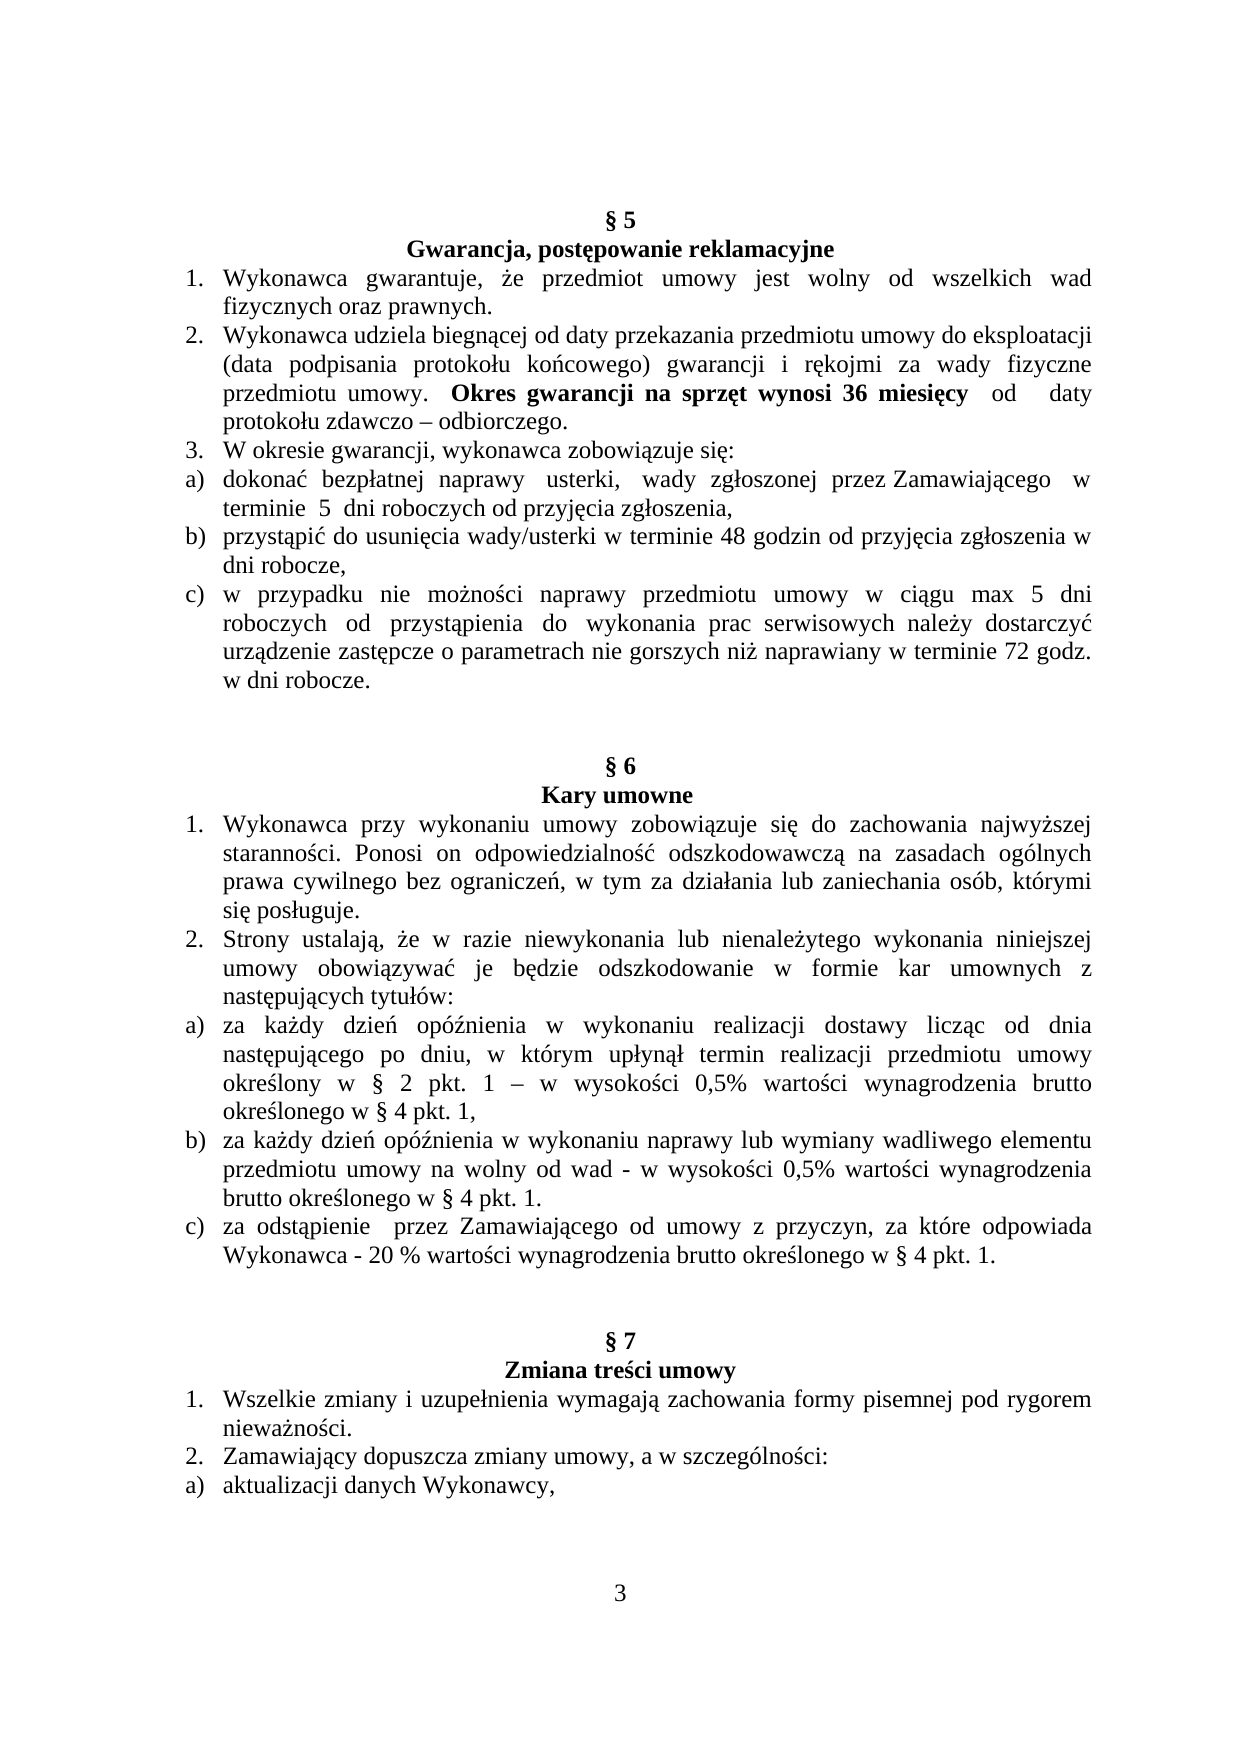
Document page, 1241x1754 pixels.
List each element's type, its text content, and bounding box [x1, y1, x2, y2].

text Zmiana treści umowy [148, 1355, 1093, 1384]
text § 6 [148, 751, 1093, 780]
list za odstąpienie przez Zamawiającego od umowy z przyczyn, za które odpowiada Wykonawca - 20 % wartości wynagrodzenia brutto określonego w § 4 pkt. 1. [185, 1211, 1093, 1269]
text Kary umowne [148, 780, 1093, 809]
list Wykonawca gwarantuje, że przedmiot umowy jest wolny od wszelkich wad fizycznych oraz prawnych. [185, 263, 1093, 320]
list przystąpić do usunięcia wady/usterki w terminie 48 godzin od przyjęcia zgłoszenia w dni robocze, [185, 521, 1093, 579]
list za każdy dzień opóźnienia w wykonaniu naprawy lub wymiany wadliwego elementu przedmiotu umowy na wolny od wad - w wysokości 0,5% wartości wynagrodzenia brutto określonego w § 4 pkt. 1. [185, 1125, 1093, 1211]
list dokonać bezpłatnej naprawy usterki, wady zgłoszonej przez Zamawiającego w terminie 5 dni roboczych od przyjęcia zgłoszenia, [185, 464, 1093, 521]
list Wykonawca przy wykonaniu umowy zobowiązuje się do zachowania najwyższej staranności. Ponosi on odpowiedzialność odszkodowawczą na zasadach ogólnych prawa cywilnego bez ograniczeń, w tym za działania lub zaniechania osób, którymi się posługuje. [185, 809, 1093, 924]
text Gwarancja, postępowanie reklamacyjne [148, 234, 1093, 263]
list Zamawiający dopuszcza zmiany umowy, a w szczególności: [185, 1441, 1093, 1470]
text § 7 [148, 1326, 1093, 1355]
list W okresie gwarancji, wykonawca zobowiązuje się: [185, 435, 1093, 464]
list w przypadku nie możności naprawy przedmiotu umowy w ciągu max 5 dni roboczych od przystąpienia do wykonania prac serwisowych należy dostarczyć urządzenie zastępcze o parametrach nie gorszych niż naprawiany w terminie 72 godz. w dni robocze. [185, 579, 1093, 694]
list Wszelkie zmiany i uzupełnienia wymagają zachowania formy pisemnej pod rygorem nieważności. [185, 1384, 1093, 1441]
list aktualizacji danych Wykonawcy, [185, 1470, 1093, 1499]
list Wykonawca udziela biegnącej od daty przekazania przedmiotu umowy do eksploatacji (data podpisania protokołu końcowego) gwarancji i rękojmi za wady fizyczne przedmiotu umowy. Okres gwarancji na sprzęt wynosi 36 miesięcy od daty protokołu zdawczo – odbiorczego. [185, 320, 1093, 435]
text § 5 [148, 205, 1093, 234]
list za każdy dzień opóźnienia w wykonaniu realizacji dostawy licząc od dnia następującego po dniu, w którym upłynął termin realizacji przedmiotu umowy określony w § 2 pkt. 1 – w wysokości 0,5% wartości wynagrodzenia brutto określonego w § 4 pkt. 1, [185, 1010, 1093, 1125]
list Strony ustalają, że w razie niewykonania lub nienależytego wykonania niniejszej umowy obowiązywać je będzie odszkodowanie w formie kar umownych z następujących tytułów: [185, 924, 1093, 1010]
